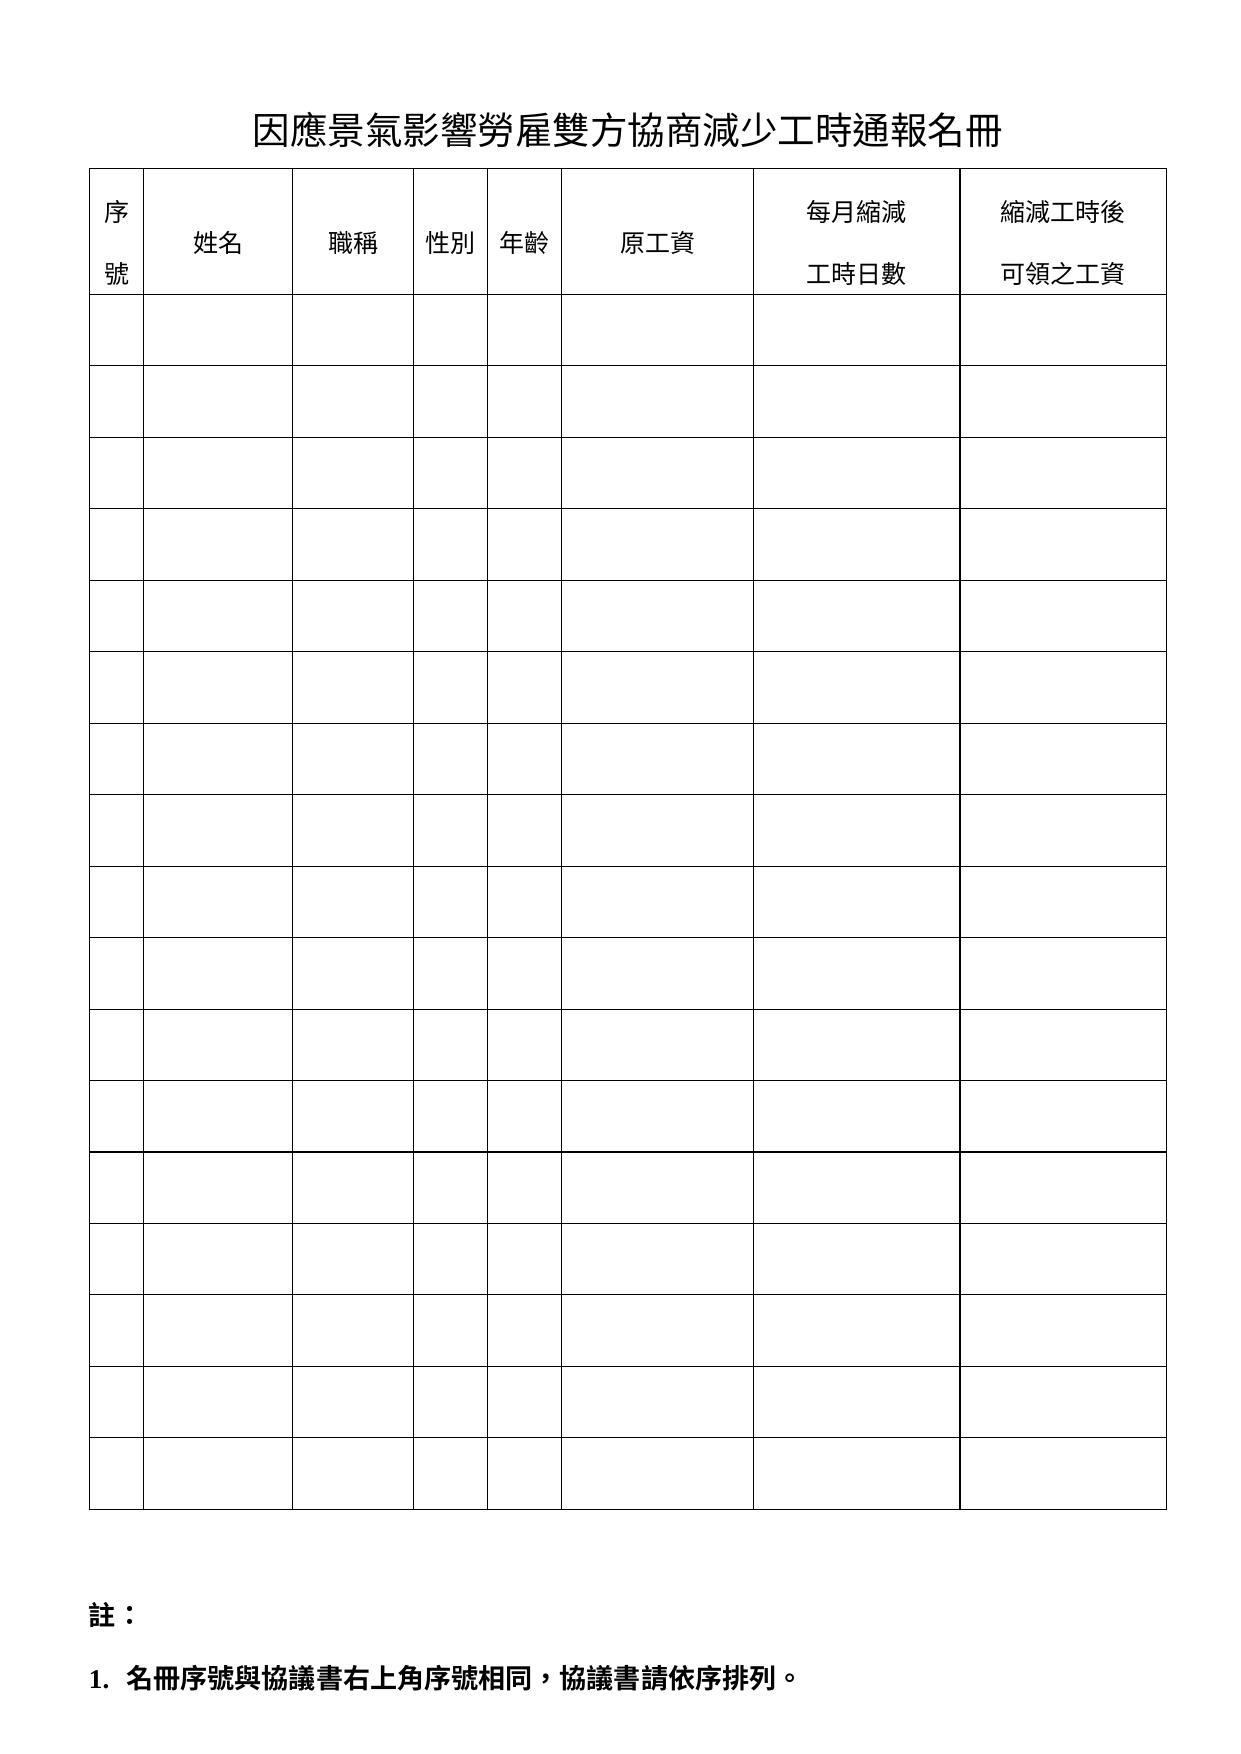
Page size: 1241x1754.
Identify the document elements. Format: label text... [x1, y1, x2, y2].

table_cell [293, 366, 413, 437]
table_cell [562, 366, 753, 437]
table_cell [562, 795, 753, 866]
table_cell [961, 438, 1166, 508]
table_cell [414, 295, 487, 365]
table_cell [90, 1367, 143, 1437]
table_cell [144, 1295, 292, 1366]
table_cell [414, 795, 487, 866]
table_cell [754, 1081, 959, 1151]
table_cell [293, 581, 413, 651]
table_cell [961, 938, 1166, 1008]
table_cell [293, 1081, 413, 1151]
table_cell [90, 509, 143, 580]
table_cell [414, 509, 487, 580]
table_cell [754, 1438, 959, 1509]
table_cell [562, 1010, 753, 1080]
table_cell [414, 438, 487, 508]
table_cell [754, 938, 959, 1008]
table_header 職稱 [293, 169, 413, 294]
table_cell [961, 581, 1166, 651]
table_cell [144, 366, 292, 437]
table_cell [488, 652, 561, 723]
table_cell [562, 1438, 753, 1509]
table_cell [961, 1081, 1166, 1151]
table_cell [562, 938, 753, 1008]
table_cell [414, 1367, 487, 1437]
table_cell [293, 724, 413, 794]
table_cell [754, 1224, 959, 1294]
table_cell [488, 366, 561, 437]
table_cell [961, 1010, 1166, 1080]
table_cell [488, 795, 561, 866]
table_cell [144, 1153, 292, 1223]
table_cell [90, 867, 143, 937]
table_cell [961, 652, 1166, 723]
table_cell [488, 1224, 561, 1294]
table_cell [488, 1295, 561, 1366]
table_cell [144, 1010, 292, 1080]
table_cell [90, 1224, 143, 1294]
table_cell [562, 1224, 753, 1294]
table_cell [293, 1224, 413, 1294]
table_cell [754, 295, 959, 365]
table_cell [754, 867, 959, 937]
table_cell [414, 938, 487, 1008]
table_cell [144, 1224, 292, 1294]
table_cell [488, 581, 561, 651]
table_cell [144, 1367, 292, 1437]
table_cell [414, 1295, 487, 1366]
table_cell [293, 1295, 413, 1366]
table_header 原工資 [562, 169, 753, 294]
table_cell [414, 1438, 487, 1509]
table_cell [293, 438, 413, 508]
table_cell [961, 295, 1166, 365]
table_cell [754, 1367, 959, 1437]
table_cell [488, 1367, 561, 1437]
table_cell [293, 1367, 413, 1437]
table_cell [90, 1010, 143, 1080]
table_cell [144, 295, 292, 365]
table_header 序號 [90, 169, 143, 294]
table_cell [144, 1081, 292, 1151]
table_cell [90, 366, 143, 437]
table_cell [754, 366, 959, 437]
table_header 每月縮減 工時日數 [754, 169, 959, 294]
table_header 姓名 [144, 169, 292, 294]
table_cell [562, 1367, 753, 1437]
table_cell [293, 652, 413, 723]
table_cell [754, 1295, 959, 1366]
table_cell [293, 867, 413, 937]
table_cell [961, 1224, 1166, 1294]
table_cell [414, 1081, 487, 1151]
table_cell [562, 1153, 753, 1223]
table_cell [293, 1010, 413, 1080]
table_cell [90, 795, 143, 866]
table_cell [144, 1438, 292, 1509]
table_cell [754, 438, 959, 508]
table_cell [90, 1295, 143, 1366]
table_cell [562, 581, 753, 651]
table_cell [961, 1367, 1166, 1437]
list 名冊序號與協議書右上角序號相同，協議書請依序排列。 [89, 1635, 1167, 1697]
table_cell [754, 1153, 959, 1223]
table_cell [414, 724, 487, 794]
table_cell [293, 938, 413, 1008]
text 因應景氣影響勞雇雙方協商減少工時通報名冊 [89, 87, 1167, 149]
table_cell [488, 1010, 561, 1080]
table_cell [144, 938, 292, 1008]
table_cell [562, 652, 753, 723]
table_cell [754, 795, 959, 866]
table_cell [90, 1081, 143, 1151]
table_cell [293, 795, 413, 866]
table_cell [754, 724, 959, 794]
table_header 年齡 [488, 169, 561, 294]
table_cell [293, 1438, 413, 1509]
table_cell [562, 509, 753, 580]
table_cell [488, 438, 561, 508]
table_cell [488, 1081, 561, 1151]
table_cell [414, 1010, 487, 1080]
table_cell [562, 1295, 753, 1366]
table_cell [754, 581, 959, 651]
table_cell [488, 295, 561, 365]
table_cell [414, 1153, 487, 1223]
table_cell [488, 509, 561, 580]
table_cell [144, 509, 292, 580]
text 註： [89, 1572, 1167, 1635]
table_cell [562, 1081, 753, 1151]
table_cell [488, 1153, 561, 1223]
table_cell [293, 509, 413, 580]
table_cell [754, 652, 959, 723]
table_cell [90, 295, 143, 365]
table_cell [90, 438, 143, 508]
table_cell [961, 724, 1166, 794]
table_cell [293, 295, 413, 365]
table_cell [961, 867, 1166, 937]
table_cell [961, 1153, 1166, 1223]
table_cell [961, 509, 1166, 580]
table_cell [562, 295, 753, 365]
table_cell [144, 581, 292, 651]
table_cell [562, 724, 753, 794]
table_cell [488, 724, 561, 794]
table_cell [961, 795, 1166, 866]
table_cell [144, 867, 292, 937]
table_cell [414, 867, 487, 937]
table_cell [754, 509, 959, 580]
table_cell [754, 1010, 959, 1080]
table_cell [90, 581, 143, 651]
table_header 性別 [414, 169, 487, 294]
table_cell [488, 938, 561, 1008]
table_cell [414, 652, 487, 723]
table_cell [414, 1224, 487, 1294]
table_cell [961, 1295, 1166, 1366]
table_cell [90, 1438, 143, 1509]
table_cell [90, 1153, 143, 1223]
table_cell [144, 438, 292, 508]
table_cell [144, 724, 292, 794]
table_header 縮減工時後 可領之工資 [961, 169, 1166, 294]
table_cell [414, 581, 487, 651]
table_cell [488, 867, 561, 937]
table_cell [961, 1438, 1166, 1509]
table_cell [562, 867, 753, 937]
table_cell [488, 1438, 561, 1509]
table_cell [90, 938, 143, 1008]
table_cell [414, 366, 487, 437]
table_cell [144, 652, 292, 723]
table_cell [90, 652, 143, 723]
table_cell [961, 366, 1166, 437]
table_cell [90, 724, 143, 794]
table_cell [144, 795, 292, 866]
table_cell [293, 1153, 413, 1223]
table_cell [562, 438, 753, 508]
